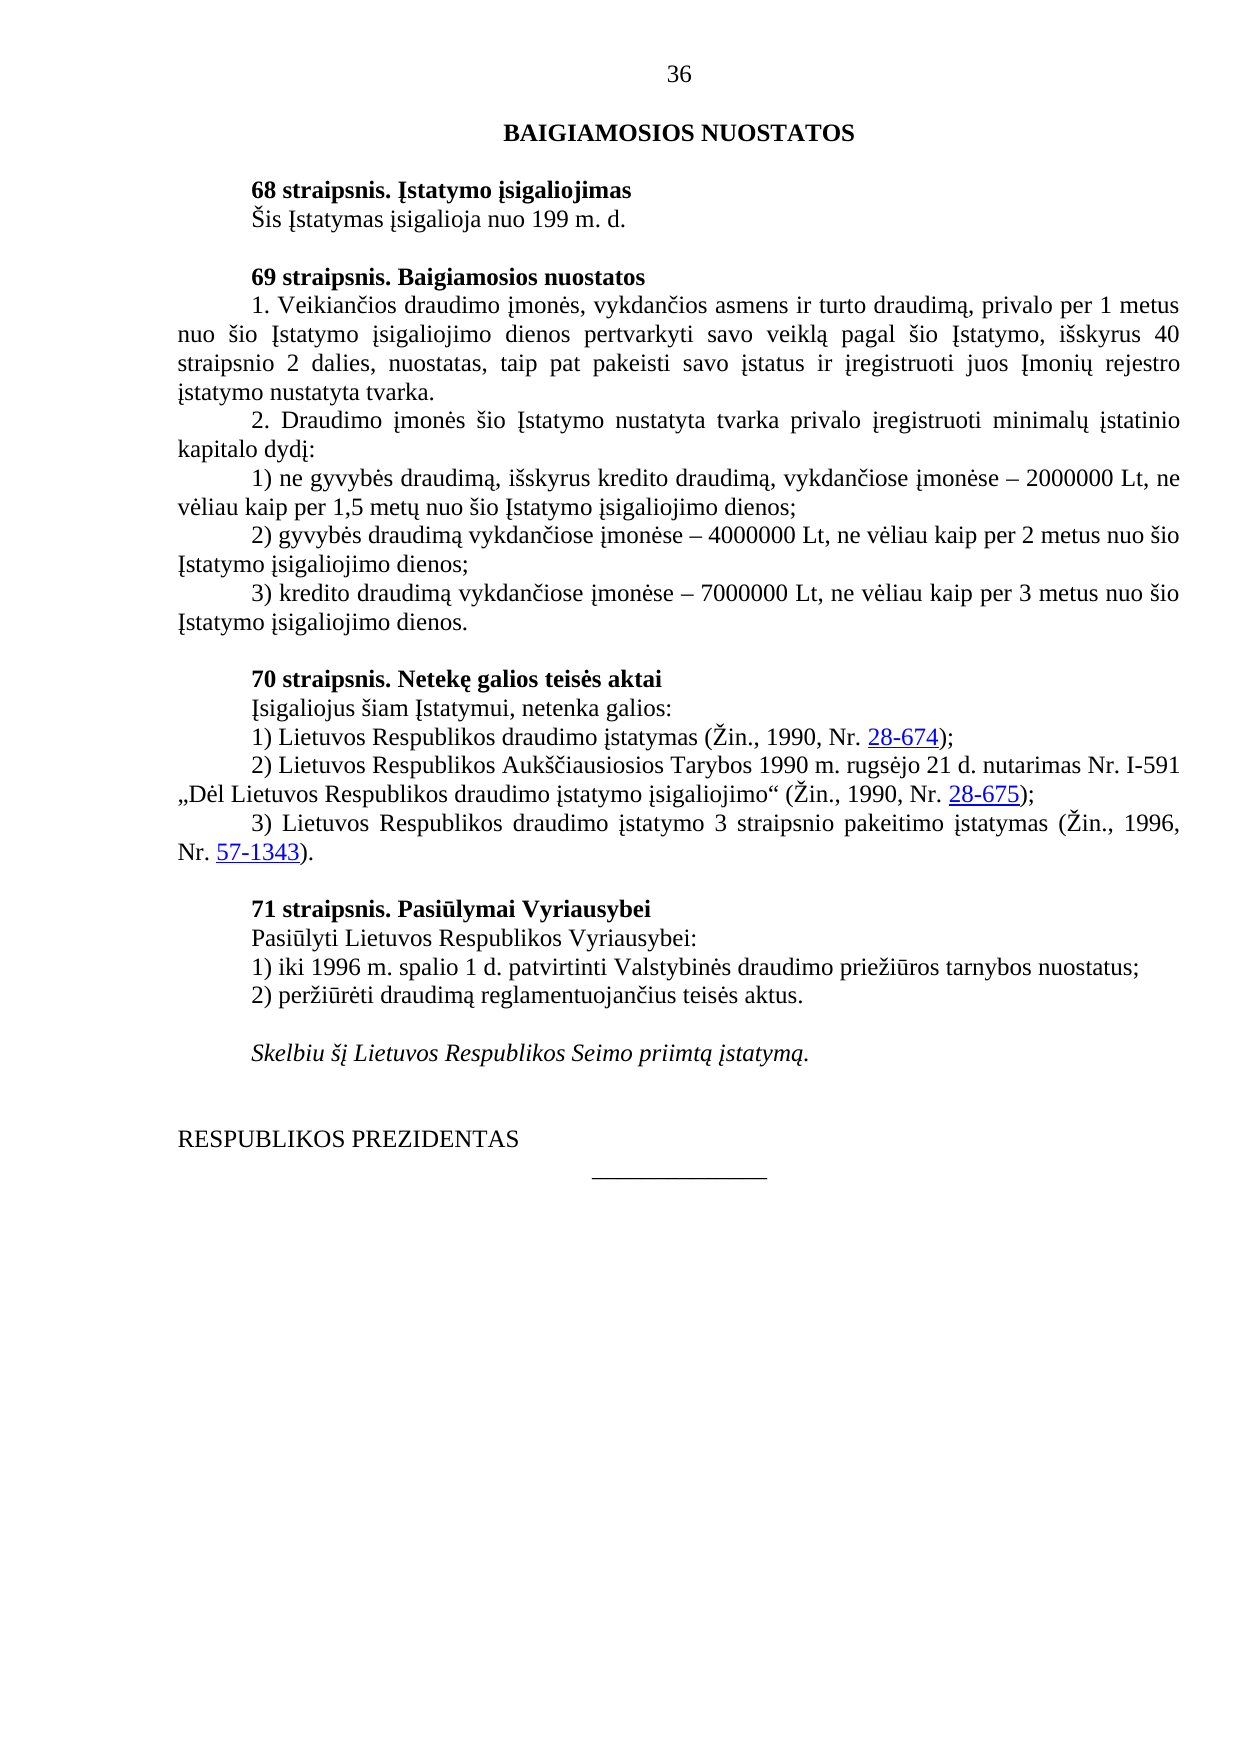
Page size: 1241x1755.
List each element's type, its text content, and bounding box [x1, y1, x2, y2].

text 3) Lietuvos Respublikos draudimo įstatymo 3 straipsnio pakeitimo įstatymas (Žin., 1996, Nr. 57-1343). [177, 808, 1181, 866]
text Įsigaliojus šiam Įstatymui, netenka galios: [177, 693, 1181, 722]
text 68 straipsnis. Įstatymo įsigaliojimas [177, 176, 1181, 204]
text 1) Lietuvos Respublikos draudimo įstatymas (Žin., 1990, Nr. 28-674); [177, 722, 1181, 751]
text 2. Draudimo įmonės šio Įstatymo nustatyta tvarka privalo įregistruoti minimalų įstatinio kapitalo dydį: [177, 406, 1181, 463]
text 1) ne gyvybės draudimą, išskyrus kredito draudimą, vykdančiose įmonėse – 2000000 Lt, ne vėliau kaip per 1,5 metų nuo šio Įstatymo įsigaliojimo dienos; [177, 463, 1181, 521]
text 3) kredito draudimą vykdančiose įmonėse – 7000000 Lt, ne vėliau kaip per 3 metus nuo šio Įstatymo įsigaliojimo dienos. [177, 578, 1181, 636]
text 2) peržiūrėti draudimą reglamentuojančius teisės aktus. [177, 981, 1181, 1009]
text 70 straipsnis. Netekę galios teisės aktai [177, 664, 1181, 693]
text Šis Įstatymas įsigalioja nuo 199 m. d. [177, 204, 1181, 233]
text Skelbiu šį Lietuvos Respublikos Seimo priimtą įstatymą. [177, 1038, 1181, 1067]
text ______________ [177, 1153, 1181, 1182]
text BAIGIAMOSIOS NUOSTATOS [177, 118, 1181, 147]
text 2) gyvybės draudimą vykdančiose įmonėse – 4000000 Lt, ne vėliau kaip per 2 metus nuo šio Įstatymo įsigaliojimo dienos; [177, 521, 1181, 578]
text 71 straipsnis. Pasiūlymai Vyriausybei [177, 894, 1181, 923]
text Pasiūlyti Lietuvos Respublikos Vyriausybei: [177, 923, 1181, 952]
text 2) Lietuvos Respublikos Aukščiausiosios Tarybos 1990 m. rugsėjo 21 d. nutarimas Nr. I-591 „Dėl Lietuvos Respublikos draudimo įstatymo įsigaliojimo“ (Žin., 1990, Nr. 28-675); [177, 751, 1181, 808]
text 1. Veikiančios draudimo įmonės, vykdančios asmens ir turto draudimą, privalo per 1 metus nuo šio Įstatymo įsigaliojimo dienos pertvarkyti savo veiklą pagal šio Įstatymo, išskyrus 40 straipsnio 2 dalies, nuostatas, taip pat pakeisti savo įstatus ir įregistruoti juos Įmonių rejestro įstatymo nustatyta tvarka. [177, 291, 1181, 406]
text 69 straipsnis. Baigiamosios nuostatos [177, 262, 1181, 291]
text RESPUBLIKOS PREZIDENTAS [177, 1124, 1181, 1153]
text 1) iki 1996 m. spalio 1 d. patvirtinti Valstybinės draudimo priežiūros tarnybos nuostatus; [177, 952, 1181, 981]
